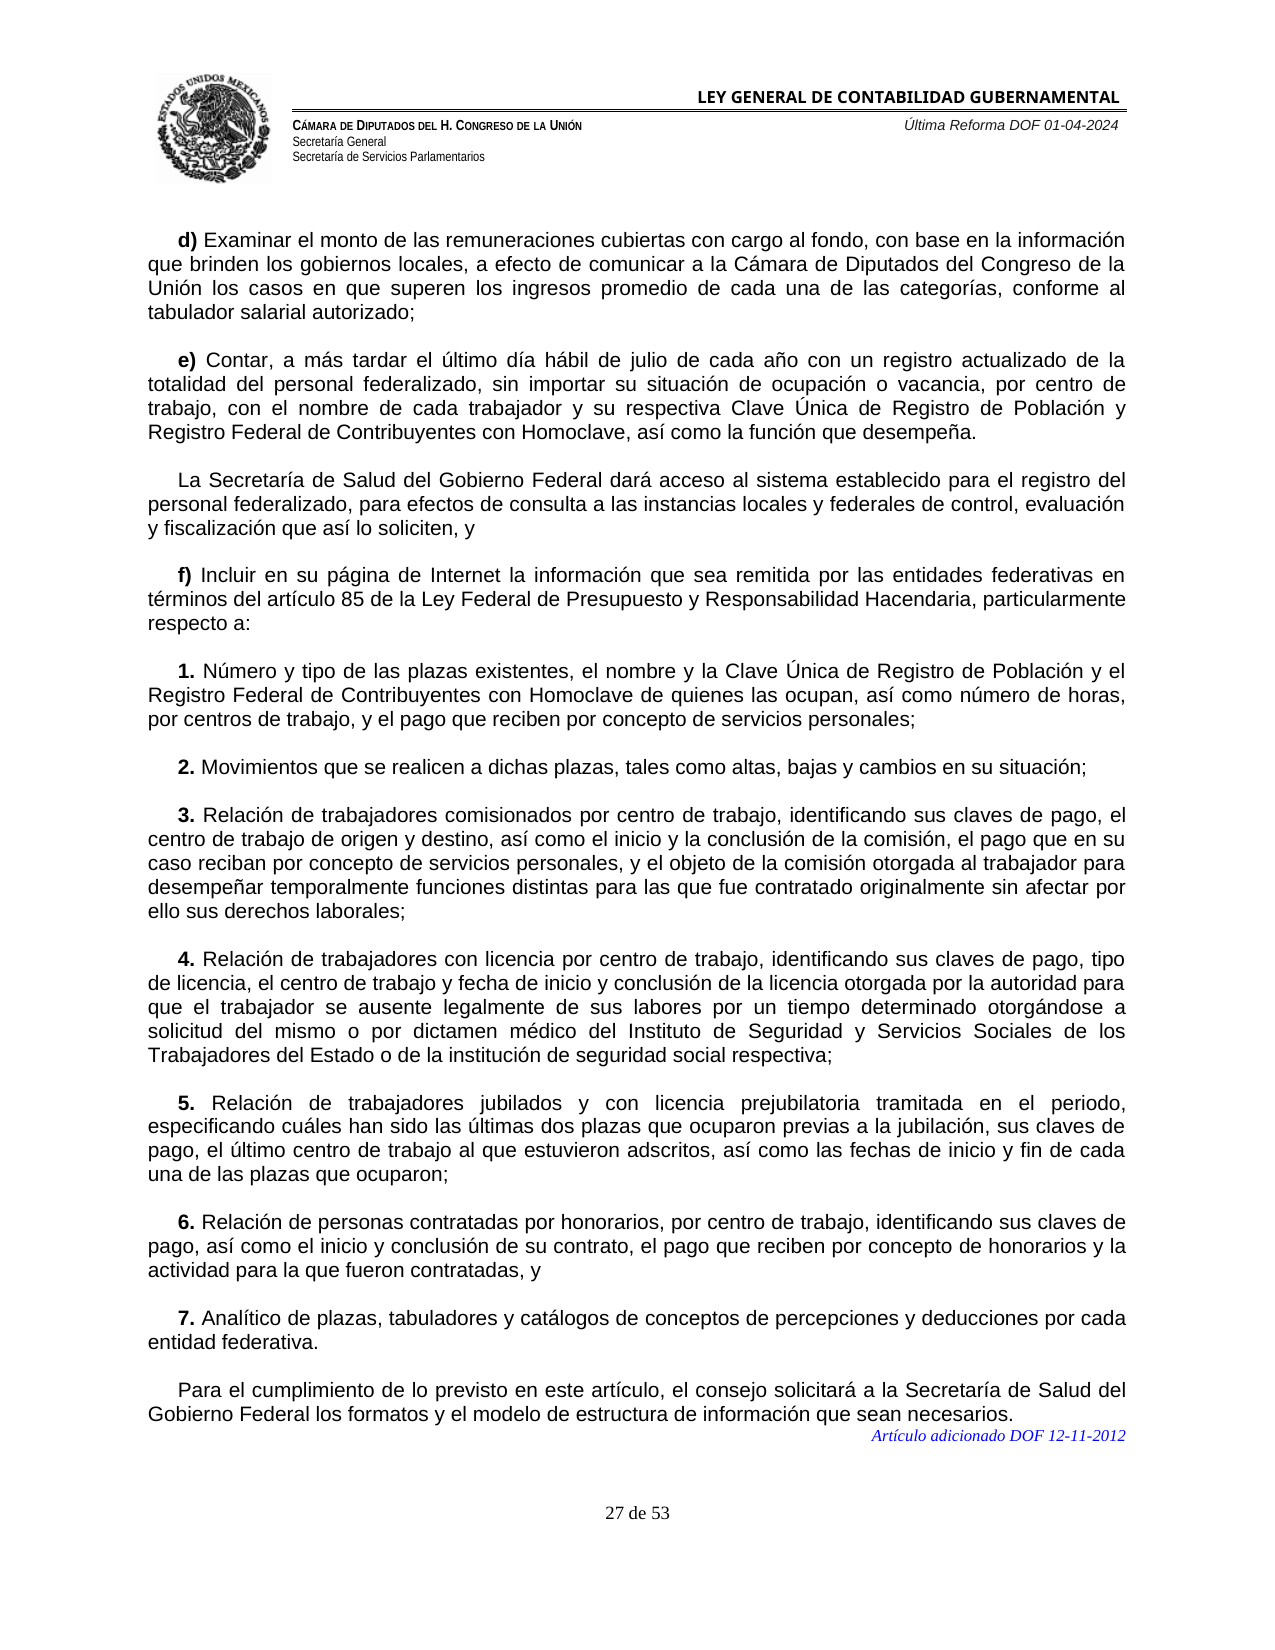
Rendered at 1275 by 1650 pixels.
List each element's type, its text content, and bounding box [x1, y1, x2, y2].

text 3. Relación de trabajadores comisionados por centro de trabajo, identificando sus claves de pago, el centro de trabajo de origen y destino, así como el inicio y la conclusión de la comisión, el pago que en su caso reciban por concepto de servicios personales, y el objeto de la comisión otorgada al trabajador para desempeñar temporalmente funciones distintas para las que fue contratado originalmente sin afectar por ello sus derechos laborales; [148, 803, 1127, 923]
text d) Examinar el monto de las remuneraciones cubiertas con cargo al fondo, con base en la información que brinden los gobiernos locales, a efecto de comunicar a la Cámara de Diputados del Congreso de la Unión los casos en que superen los ingresos promedio de cada una de las categorías, conforme al tabulador salarial autorizado; [148, 228, 1127, 324]
text f) Incluir en su página de Internet la información que sea remitida por las entidades federativas en términos del artículo 85 de la Ley Federal de Presupuesto y Responsabilidad Hacendaria, particularmente respecto a: [148, 563, 1127, 635]
text La Secretaría de Salud del Gobierno Federal dará acceso al sistema establecido para el registro del personal federalizado, para efectos de consulta a las instancias locales y federales de control, evaluación y fiscalización que así lo soliciten, y [148, 467, 1127, 539]
text 2. Movimientos que se realicen a dichas plazas, tales como altas, bajas y cambios en su situación; [148, 755, 1127, 779]
text Para el cumplimiento de lo previsto en este artículo, el consejo solicitará a la Secretaría de Salud del Gobierno Federal los formatos y el modelo de estructura de información que sean necesarios. [148, 1378, 1127, 1426]
text 6. Relación de personas contratadas por honorarios, por centro de trabajo, identificando sus claves de pago, así como el inicio y conclusión de su contrato, el pago que reciben por concepto de honorarios y la actividad para la que fueron contratadas, y [148, 1210, 1127, 1282]
text 5. Relación de trabajadores jubilados y con licencia prejubilatoria tramitada en el periodo, especificando cuáles han sido las últimas dos plazas que ocuparon previas a la jubilación, sus claves de pago, el último centro de trabajo al que estuvieron adscritos, así como las fechas de inicio y fin de cada una de las plazas que ocuparon; [148, 1090, 1127, 1186]
text Artículo adicionado DOF 12-11-2012 [148, 1426, 1127, 1445]
text 4. Relación de trabajadores con licencia por centro de trabajo, identificando sus claves de pago, tipo de licencia, el centro de trabajo y fecha de inicio y conclusión de la licencia otorgada por la autoridad para que el trabajador se ausente legalmente de sus labores por un tiempo determinado otorgándose a solicitud del mismo o por dictamen médico del Instituto de Seguridad y Servicios Sociales de los Trabajadores del Estado o de la institución de seguridad social respectiva; [148, 947, 1127, 1066]
text 1. Número y tipo de las plazas existentes, el nombre y la Clave Única de Registro de Población y el Registro Federal de Contribuyentes con Homoclave de quienes las ocupan, así como número de horas, por centros de trabajo, y el pago que reciben por concepto de servicios personales; [148, 659, 1127, 731]
text 7. Analítico de plazas, tabuladores y catálogos de conceptos de percepciones y deducciones por cada entidad federativa. [148, 1306, 1127, 1354]
text e) Contar, a más tardar el último día hábil de julio de cada año con un registro actualizado de la totalidad del personal federalizado, sin importar su situación de ocupación o vacancia, por centro de trabajo, con el nombre de cada trabajador y su respectiva Clave Única de Registro de Población y Registro Federal de Contribuyentes con Homoclave, así como la función que desempeña. [148, 348, 1127, 443]
